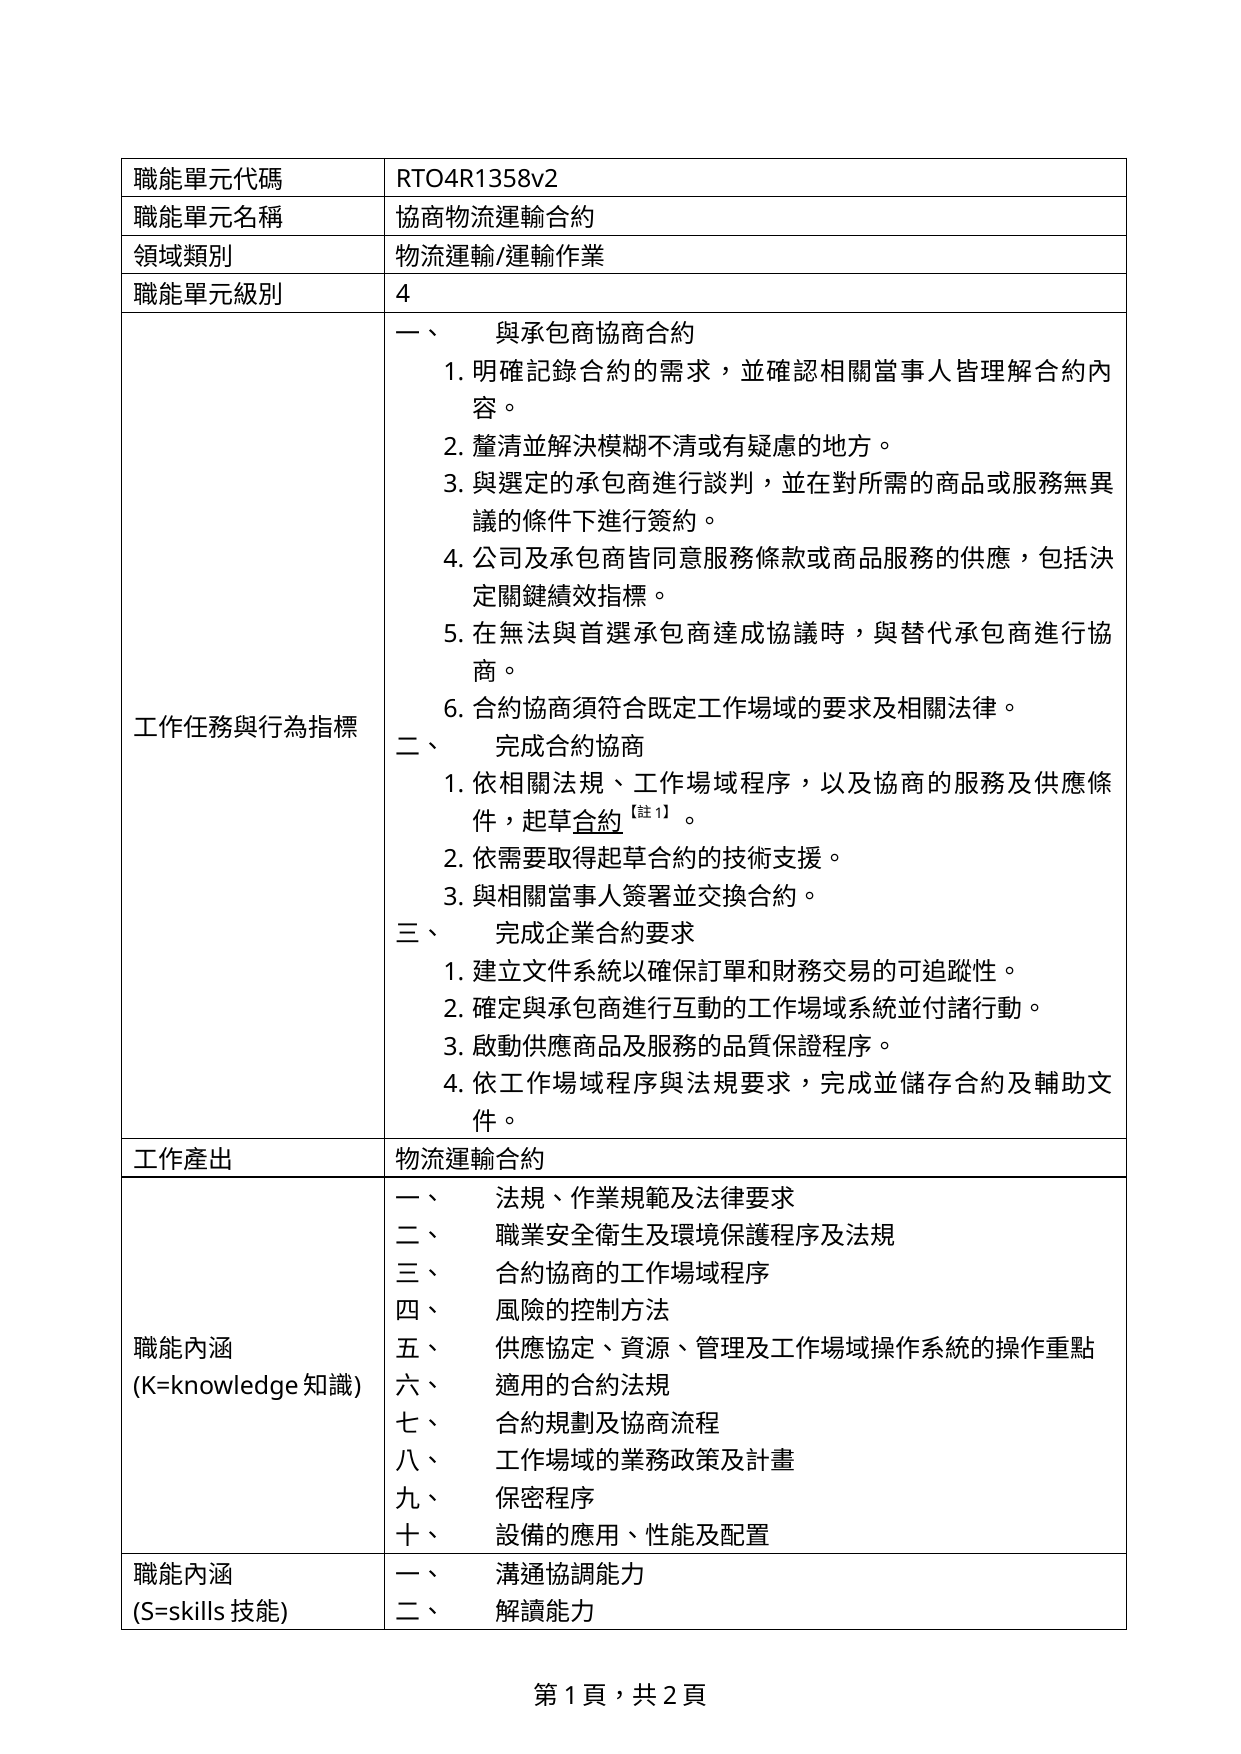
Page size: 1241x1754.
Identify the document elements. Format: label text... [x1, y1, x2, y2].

table_cell 工作任務與行為指標 [122, 313, 384, 1138]
table_cell 職能單元名稱 [122, 197, 384, 235]
table_cell 物流運輸合約 [385, 1139, 1126, 1176]
table_cell 職能內涵 (K=knowledge知識) [122, 1178, 384, 1552]
table_cell 與承包商協商合約 明確記錄合約的需求，並確認相關當事人皆理解合約內容。 釐清並解決模糊不清或有疑慮的地方。 與選定的承包商進行談判，並在對所需的商品或服務無異議的條件下進行簽約。 公司及承包商皆同意服務條款或商品服務的供應，包括決定關鍵績效指標。 在無法與首選承包商達成協議時，與替代承包商進行協商。 合約協商須符合既定工作場域的要求及相關法律。 完成合約協商 依相關法規、工作場域程序，以及協商的服務及供應條件，起草合約【註1】。 依需要取得起草合約的技術支援。 與相關當事人簽署並交換合約。 完成企業合約要求 建立文件系統以確保訂單和財務交易的可追蹤性。 確定與承包商進行互動的工作場域系統並付諸行動。 啟動供應商品及服務的品質保證程序。 依工作場域程序與法規要求，完成並儲存合約及輔助文件。 [385, 313, 1126, 1138]
table_cell 協商物流運輸合約 [385, 197, 1126, 235]
table_cell 4 [385, 274, 1126, 312]
table_header RTO4R1358v2 [385, 159, 1126, 196]
table_cell 領域類別 [122, 236, 384, 273]
table_header 職能單元代碼 [122, 159, 384, 196]
table_cell 法規、作業規範及法律要求 職業安全衛生及環境保護程序及法規 合約協商的工作場域程序 風險的控制方法 供應協定、資源、管理及工作場域操作系統的操作重點 適用的合約法規 合約規劃及協商流程 工作場域的業務政策及計畫 保密程序 設備的應用、性能及配置 [385, 1178, 1126, 1552]
table_cell 溝通協調能力 解讀能力 規劃與組織能力 文件撰寫能力 電子通信設備操作能力 問題解決能力 應變能力 資訊科技應用能力 [385, 1554, 1126, 1628]
table_cell 工作產出 [122, 1139, 384, 1176]
table_cell 職能單元級別 [122, 274, 384, 312]
table_cell 物流運輸/運輸作業 [385, 236, 1126, 273]
table_cell 職能內涵 (S=skills技能) [122, 1554, 384, 1628]
